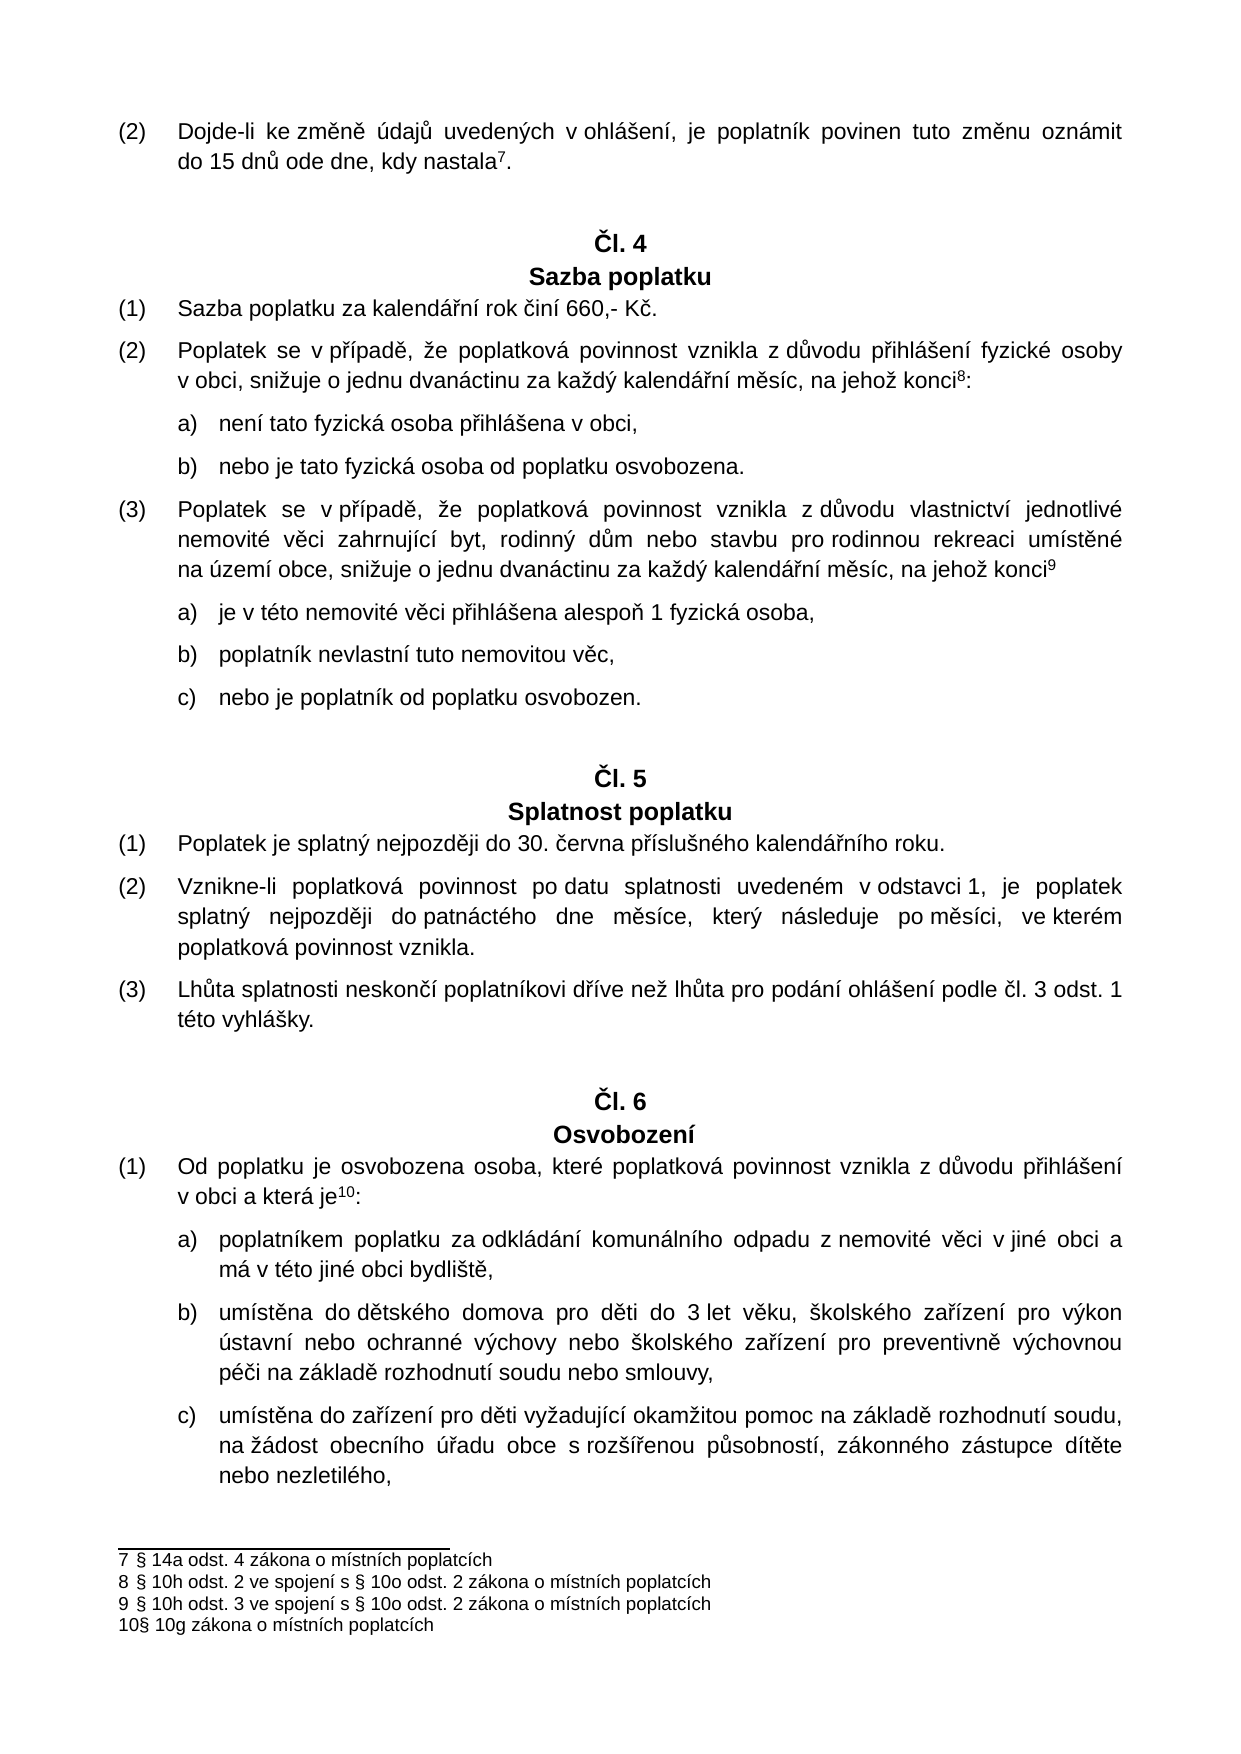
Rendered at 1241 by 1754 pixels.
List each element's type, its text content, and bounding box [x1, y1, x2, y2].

list poplatníkem poplatku za odkládání komunálního odpadu z nemovité věci v jiné obci a má v této jiné obci bydliště, [177, 1226, 1122, 1282]
list je v této nemovité věci přihlášena alespoň 1 fyzická osoba, [177, 599, 1122, 625]
list nebo je tato fyzická osoba od poplatku osvobozena. [177, 453, 1122, 479]
list Poplatek je splatný nejpozději do 30. června příslušného kalendářního roku. [118, 830, 1122, 857]
list § 10g zákona o místních poplatcích [118, 1614, 1122, 1635]
list Sazba poplatku za kalendářní rok činí 660,- Kč. [118, 294, 1122, 321]
list umístěna do zařízení pro děti vyžadující okamžitou pomoc na základě rozhodnutí soudu, na žádost obecního úřadu obce s rozšířenou působností, zákonného zástupce dítěte nebo nezletilého, [177, 1402, 1122, 1488]
list § 10h odst. 2 ve spojení s § 10o odst. 2 zákona o místních poplatcích [118, 1571, 1122, 1592]
list Od poplatku je osvobozena osoba, které poplatková povinnost vznikla z důvodu přihlášení v obci a která je: [118, 1153, 1122, 1209]
list Poplatek se v případě, že poplatková povinnost vznikla z důvodu přihlášení fyzické osoby v obci, snižuje o jednu dvanáctinu za každý kalendářní měsíc, na jehož konci: [118, 337, 1122, 394]
list Dojde-li ke změně údajů uvedených v ohlášení, je poplatník povinen tuto změnu oznámit do 15 dnů ode dne, kdy nastala. [118, 118, 1122, 175]
subtitle Čl. 6 Osvobození [118, 1087, 1122, 1148]
subtitle Čl. 5 Splatnost poplatku [118, 764, 1122, 826]
list Vznikne-li poplatková povinnost po datu splatnosti uvedeném v odstavci 1, je poplatek splatný nejpozději do patnáctého dne měsíce, který následuje po měsíci, ve kterém poplatková povinnost vznikla. [118, 873, 1122, 960]
subtitle Čl. 4 Sazba poplatku [118, 228, 1122, 290]
list nebo je poplatník od poplatku osvobozen. [177, 684, 1122, 711]
list není tato fyzická osoba přihlášena v obci, [177, 410, 1122, 437]
list Lhůta splatnosti neskončí poplatníkovi dříve než lhůta pro podání ohlášení podle čl. 3 odst. 1 této vyhlášky. [118, 976, 1122, 1033]
list umístěna do dětského domova pro děti do 3 let věku, školského zařízení pro výkon ústavní nebo ochranné výchovy nebo školského zařízení pro preventivně výchovnou péči na základě rozhodnutí soudu nebo smlouvy, [177, 1298, 1122, 1385]
list § 10h odst. 3 ve spojení s § 10o odst. 2 zákona o místních poplatcích [118, 1592, 1122, 1614]
list Poplatek se v případě, že poplatková povinnost vznikla z důvodu vlastnictví jednotlivé nemovité věci zahrnující byt, rodinný dům nebo stavbu pro rodinnou rekreaci umístěné na území obce, snižuje o jednu dvanáctinu za každý kalendářní měsíc, na jehož konci [118, 496, 1122, 582]
list § 14a odst. 4 zákona o místních poplatcích [118, 1549, 1122, 1571]
list poplatník nevlastní tuto nemovitou věc, [177, 641, 1122, 668]
